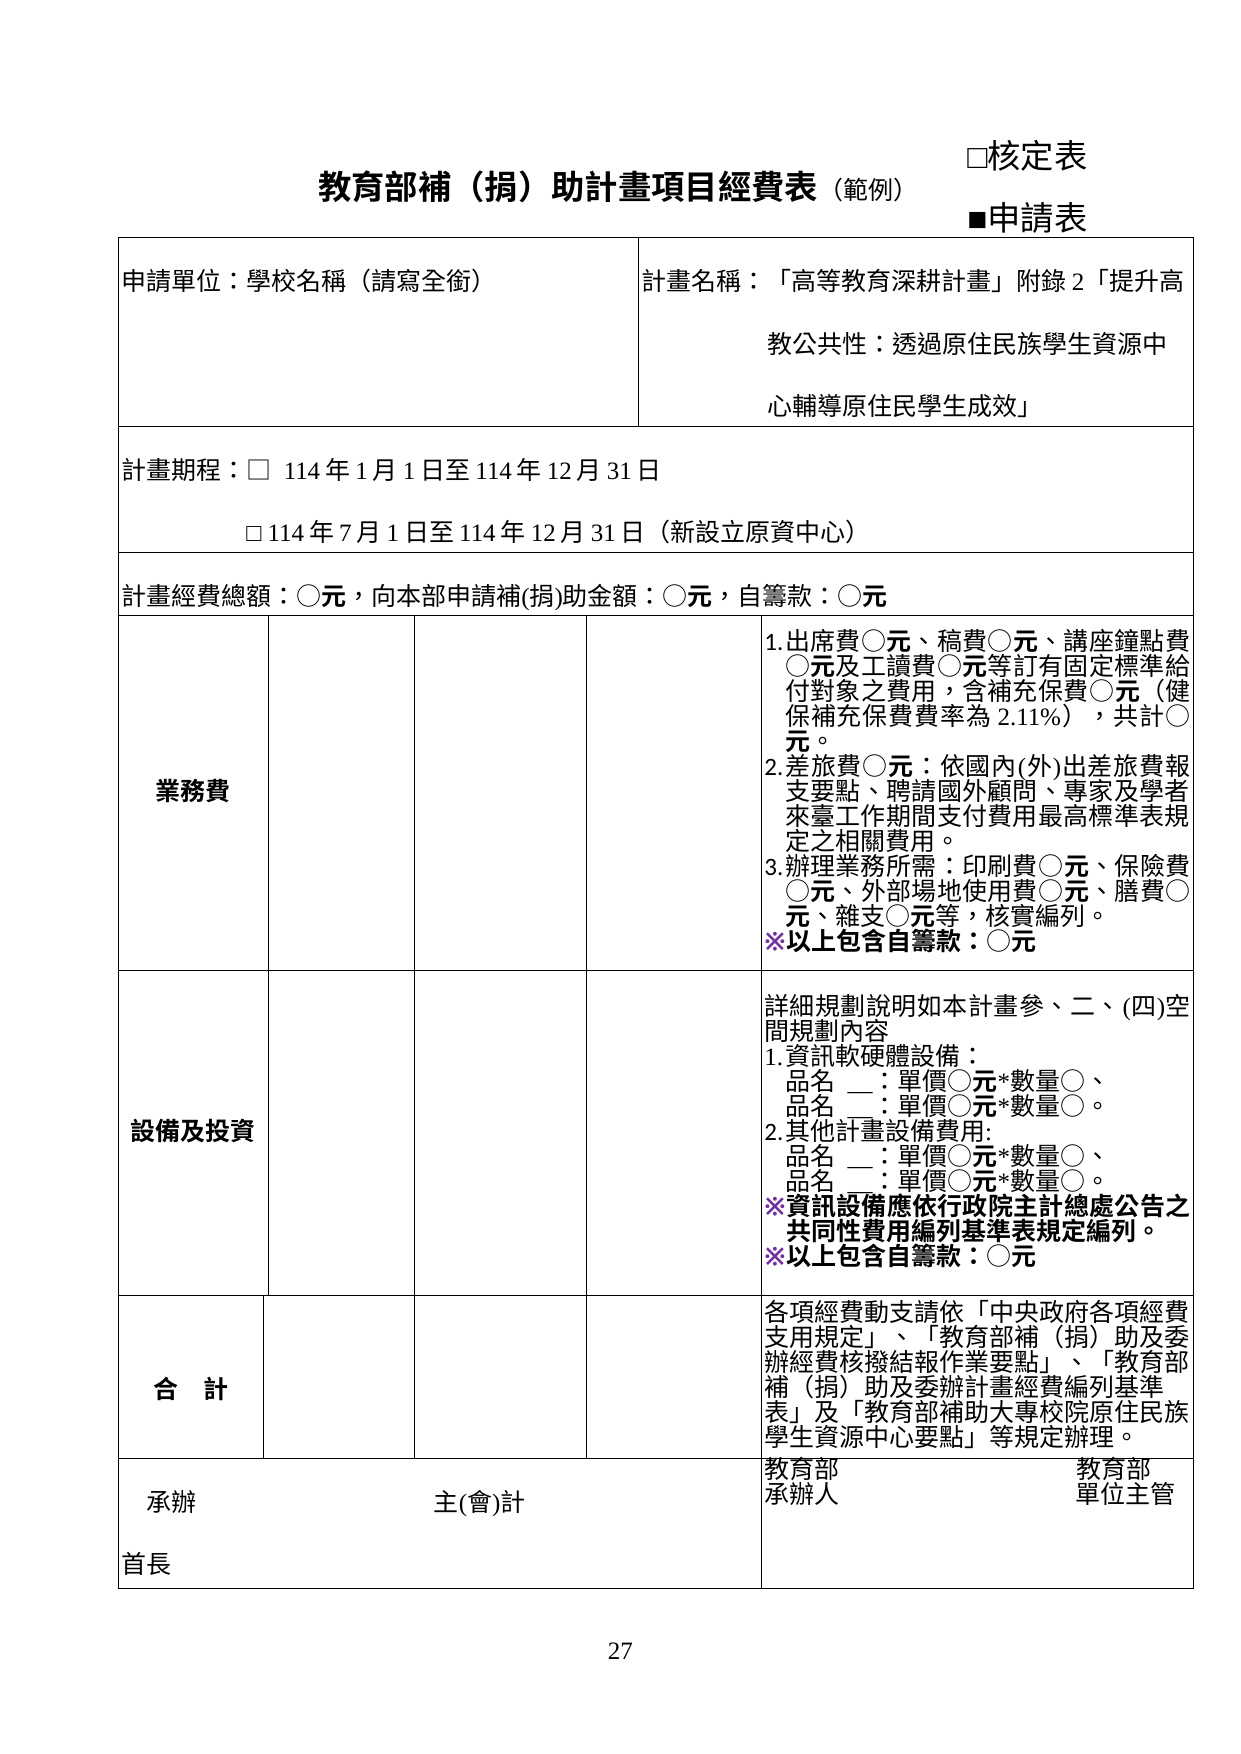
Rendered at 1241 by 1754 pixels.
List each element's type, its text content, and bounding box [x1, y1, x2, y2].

table_cell 承辦 主(會)計 首長 單位 單位 [119, 1459, 761, 1587]
table_cell 設備及投資 [119, 971, 268, 1295]
table_cell [587, 1296, 761, 1458]
table_cell [263, 175, 268, 237]
table_cell [268, 175, 291, 237]
table_cell 計畫經費總額：○元，向本部申請補(捐)助金額：○元，自籌款：○元 [119, 553, 1193, 615]
table_cell [269, 616, 414, 970]
table_cell 業務費 [119, 616, 268, 970]
table_header [263, 112, 268, 175]
table_cell [264, 1296, 414, 1458]
table_cell [587, 971, 761, 1295]
table_cell [587, 616, 761, 970]
table_cell [415, 1296, 586, 1458]
table_header □核定表 [945, 112, 1109, 175]
table_cell 申請單位：學校名稱（請寫全銜） [119, 238, 638, 426]
table_cell 出席費○元、稿費○元、講座鐘點費○元及工讀費○元等訂有固定標準給付對象之費用，含補充保費○元（健保補充保費費率為2.11%），共計○元。 差旅費○元：依國內(外)出差旅費報支要點、聘請國外顧問、專家及學者來臺工作期間支付費用最高標準表規定之相關費用。 辦理業務所需：印刷費○元、保險費○元、外部場地使用費○元、膳費○元、雜支○元等，核實編列。 以上包含自籌款：○元 [762, 616, 1193, 970]
table_cell [415, 616, 586, 970]
table_cell 教育部 教育部 承辦人 單位主管 [762, 1459, 1193, 1587]
table_cell 計畫名稱：「高等教育深耕計畫」附錄2「提升高教公共性：透過原住民族學生資源中心輔導原住民學生成效」 [639, 238, 1193, 426]
table_header [1109, 112, 1193, 175]
table_header 教育部補（捐）助計畫項目經費表（範例） [291, 112, 945, 237]
table_cell [415, 971, 586, 1295]
table_cell [1109, 175, 1193, 237]
table_header [268, 112, 291, 175]
table_cell 合 計 [119, 1296, 263, 1458]
table_cell ■申請表 [945, 175, 1109, 237]
table_cell [269, 971, 414, 1295]
table_cell 計畫期程：□ 114年1月1日至114年12月31日 □ 114年7月1日至114年12月31日（新設立原資中心） [119, 427, 1193, 552]
table_cell 詳細規劃說明如本計畫參、二、(四)空間規劃內容 資訊軟硬體設備： 品名 __：單價○元*數量○、 品名 __：單價○元*數量○。 其他計畫設備費用: 品名 __：單價○元*數量○、 品名 __：單價○元*數量○。 資訊設備應依行政院主計總處公告之共同性費用編列基準表規定編列。 以上包含自籌款：○元 [762, 971, 1193, 1295]
table_cell 各項經費動支請依「中央政府各項經費支用規定」、「教育部補（捐）助及委辦經費核撥結報作業要點」、「教育部補（捐）助及委辦計畫經費編列基準表」及「教育部補助大專校院原住民族學生資源中心要點」等規定辦理。 [762, 1296, 1193, 1458]
table_header [118, 112, 263, 175]
table_cell [118, 175, 263, 237]
